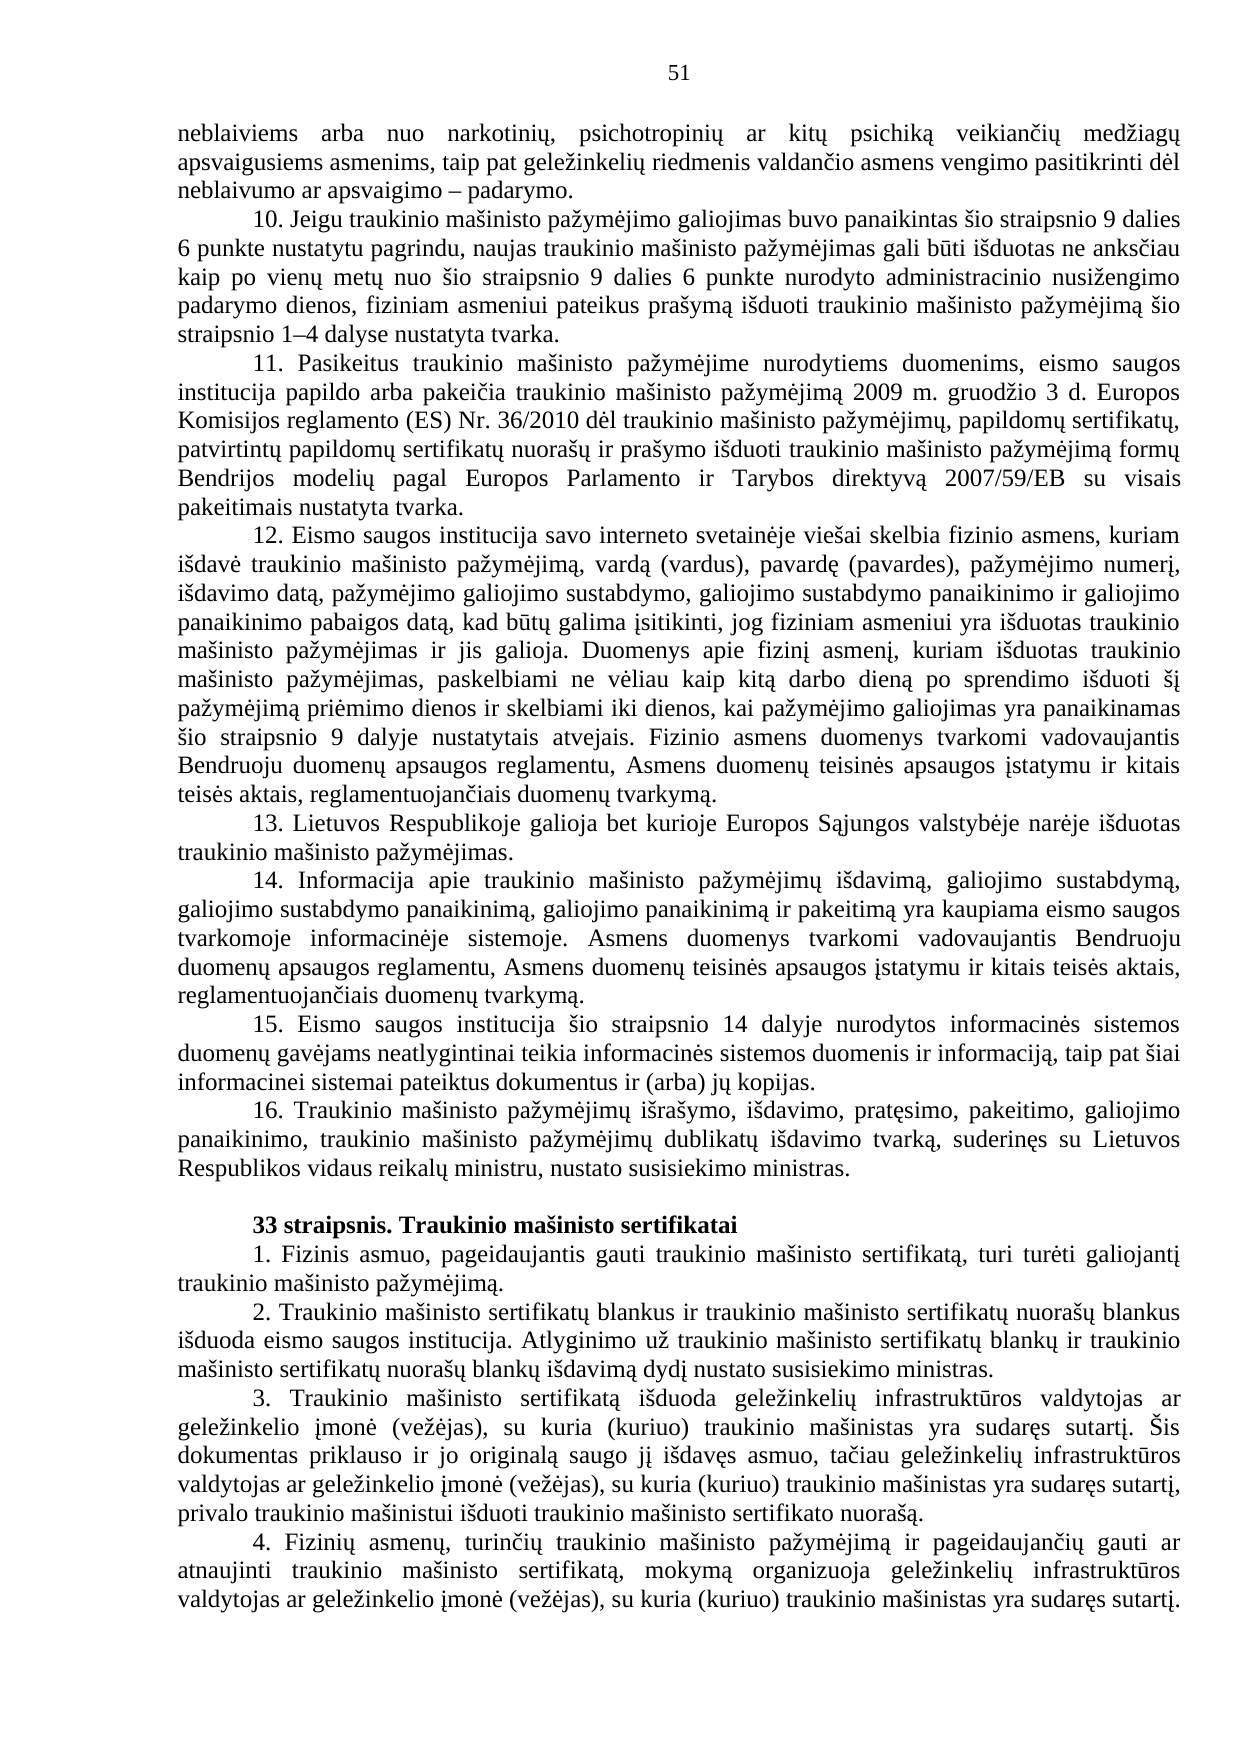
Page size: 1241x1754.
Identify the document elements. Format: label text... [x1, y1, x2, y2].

text 14. Informacija apie traukinio mašinisto pažymėjimų išdavimą, galiojimo sustabdymą, galiojimo sustabdymo panaikinimą, galiojimo panaikinimą ir pakeitimą yra kaupiama eismo saugos tvarkomoje informacinėje sistemoje. Asmens duomenys tvarkomi vadovaujantis Bendruoju duomenų apsaugos reglamentu, Asmens duomenų teisinės apsaugos įstatymu ir kitais teisės aktais, reglamentuojančiais duomenų tvarkymą. [177, 866, 1181, 1009]
text 11. Pasikeitus traukinio mašinisto pažymėjime nurodytiems duomenims, eismo saugos institucija papildo arba pakeičia traukinio mašinisto pažymėjimą 2009 m. gruodžio 3 d. Europos Komisijos reglamento (ES) Nr. 36/2010 dėl traukinio mašinisto pažymėjimų, papildomų sertifikatų, patvirtintų papildomų sertifikatų nuorašų ir prašymo išduoti traukinio mašinisto pažymėjimą formų Bendrijos modelių pagal Europos Parlamento ir Tarybos direktyvą 2007/59/EB su visais pakeitimais nustatyta tvarka. [177, 348, 1181, 521]
text 13. Lietuvos Respublikoje galioja bet kurioje Europos Sąjungos valstybėje narėje išduotas traukinio mašinisto pažymėjimas. [177, 808, 1181, 866]
text 3. Traukinio mašinisto sertifikatą išduoda geležinkelių infrastruktūros valdytojas ar geležinkelio įmonė (vežėjas), su kuria (kuriuo) traukinio mašinistas yra sudaręs sutartį. Šis dokumentas priklauso ir jo originalą saugo jį išdavęs asmuo, tačiau geležinkelių infrastruktūros valdytojas ar geležinkelio įmonė (vežėjas), su kuria (kuriuo) traukinio mašinistas yra sudaręs sutartį, privalo traukinio mašinistui išduoti traukinio mašinisto sertifikato nuorašą. [177, 1383, 1181, 1527]
text 12. Eismo saugos institucija savo interneto svetainėje viešai skelbia fizinio asmens, kuriam išdavė traukinio mašinisto pažymėjimą, vardą (vardus), pavardę (pavardes), pažymėjimo numerį, išdavimo datą, pažymėjimo galiojimo sustabdymo, galiojimo sustabdymo panaikinimo ir galiojimo panaikinimo pabaigos datą, kad būtų galima įsitikinti, jog fiziniam asmeniui yra išduotas traukinio mašinisto pažymėjimas ir jis galioja. Duomenys apie fizinį asmenį, kuriam išduotas traukinio mašinisto pažymėjimas, paskelbiami ne vėliau kaip kitą darbo dieną po sprendimo išduoti šį pažymėjimą priėmimo dienos ir skelbiami iki dienos, kai pažymėjimo galiojimas yra panaikinamas šio straipsnio 9 dalyje nustatytais atvejais. Fizinio asmens duomenys tvarkomi vadovaujantis Bendruoju duomenų apsaugos reglamentu, Asmens duomenų teisinės apsaugos įstatymu ir kitais teisės aktais, reglamentuojančiais duomenų tvarkymą. [177, 521, 1181, 808]
text 2. Traukinio mašinisto sertifikatų blankus ir traukinio mašinisto sertifikatų nuorašų blankus išduoda eismo saugos institucija. Atlyginimo už traukinio mašinisto sertifikatų blankų ir traukinio mašinisto sertifikatų nuorašų blankų išdavimą dydį nustato susisiekimo ministras. [177, 1297, 1181, 1383]
text neblaiviems arba nuo narkotinių, psichotropinių ar kitų psichiką veikiančių medžiagų apsvaigusiems asmenims, taip pat geležinkelių riedmenis valdančio asmens vengimo pasitikrinti dėl neblaivumo ar apsvaigimo – padarymo. [177, 118, 1181, 204]
text 1. Fizinis asmuo, pageidaujantis gauti traukinio mašinisto sertifikatą, turi turėti galiojantį traukinio mašinisto pažymėjimą. [177, 1239, 1181, 1297]
text 16. Traukinio mašinisto pažymėjimų išrašymo, išdavimo, pratęsimo, pakeitimo, galiojimo panaikinimo, traukinio mašinisto pažymėjimų dublikatų išdavimo tvarką, suderinęs su Lietuvos Respublikos vidaus reikalų ministru, nustato susisiekimo ministras. [177, 1096, 1181, 1182]
text 33 straipsnis. Traukinio mašinisto sertifikatai [177, 1211, 1181, 1239]
text 10. Jeigu traukinio mašinisto pažymėjimo galiojimas buvo panaikintas šio straipsnio 9 dalies 6 punkte nustatytu pagrindu, naujas traukinio mašinisto pažymėjimas gali būti išduotas ne anksčiau kaip po vienų metų nuo šio straipsnio 9 dalies 6 punkte nurodyto administracinio nusižengimo padarymo dienos, fiziniam asmeniui pateikus prašymą išduoti traukinio mašinisto pažymėjimą šio straipsnio 1–4 dalyse nustatyta tvarka. [177, 204, 1181, 348]
text 15. Eismo saugos institucija šio straipsnio 14 dalyje nurodytos informacinės sistemos duomenų gavėjams neatlygintinai teikia informacinės sistemos duomenis ir informaciją, taip pat šiai informacinei sistemai pateiktus dokumentus ir (arba) jų kopijas. [177, 1009, 1181, 1096]
text 4. Fizinių asmenų, turinčių traukinio mašinisto pažymėjimą ir pageidaujančių gauti ar atnaujinti traukinio mašinisto sertifikatą, mokymą organizuoja geležinkelių infrastruktūros valdytojas ar geležinkelio įmonė (vežėjas), su kuria (kuriuo) traukinio mašinistas yra sudaręs sutartį. [177, 1527, 1181, 1613]
